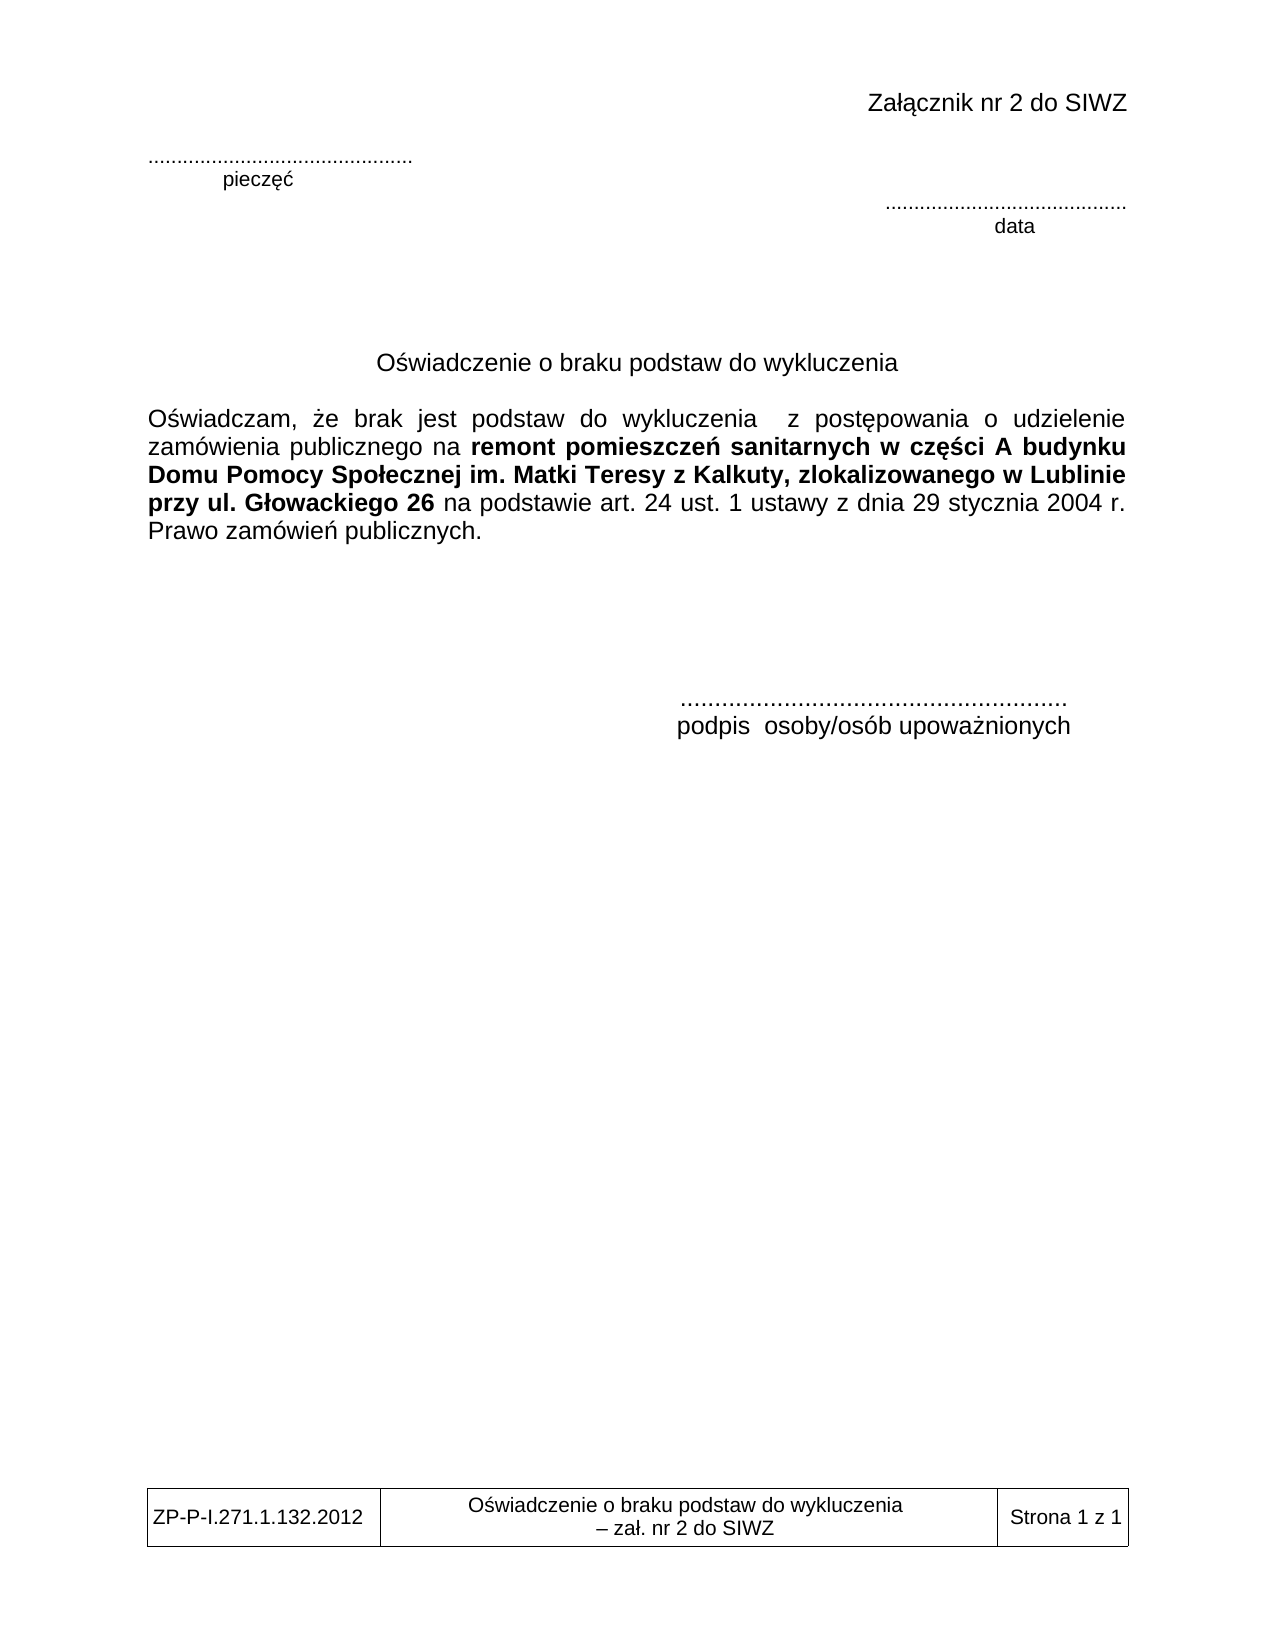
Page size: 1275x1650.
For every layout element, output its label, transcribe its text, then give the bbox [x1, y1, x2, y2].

text pieczęć [148, 168, 1127, 191]
text podpis osoby/osób upoważnionych [620, 712, 1127, 740]
text ........................................................ [620, 684, 1127, 712]
text .............................................. [148, 144, 1127, 168]
text .......................................... [148, 191, 1127, 214]
text Oświadczam, że brak jest podstaw do wykluczenia z postępowania o udzielenie zamówienia publicznego na remont pomieszczeń sanitarnych w części A budynku Domu Pomocy Społecznej im. Matki Teresy z Kalkuty, zlokalizowanego w Lublinie przy ul. Głowackiego 26 na podstawie art. 24 ust. 1 ustawy z dnia 29 stycznia 2004 r. Prawo zamówień publicznych. [148, 405, 1127, 544]
text Oświadczenie o braku podstaw do wykluczenia [148, 349, 1127, 377]
subtitle Załącznik nr 2 do SIWZ [148, 89, 1127, 117]
text data [148, 214, 1127, 237]
